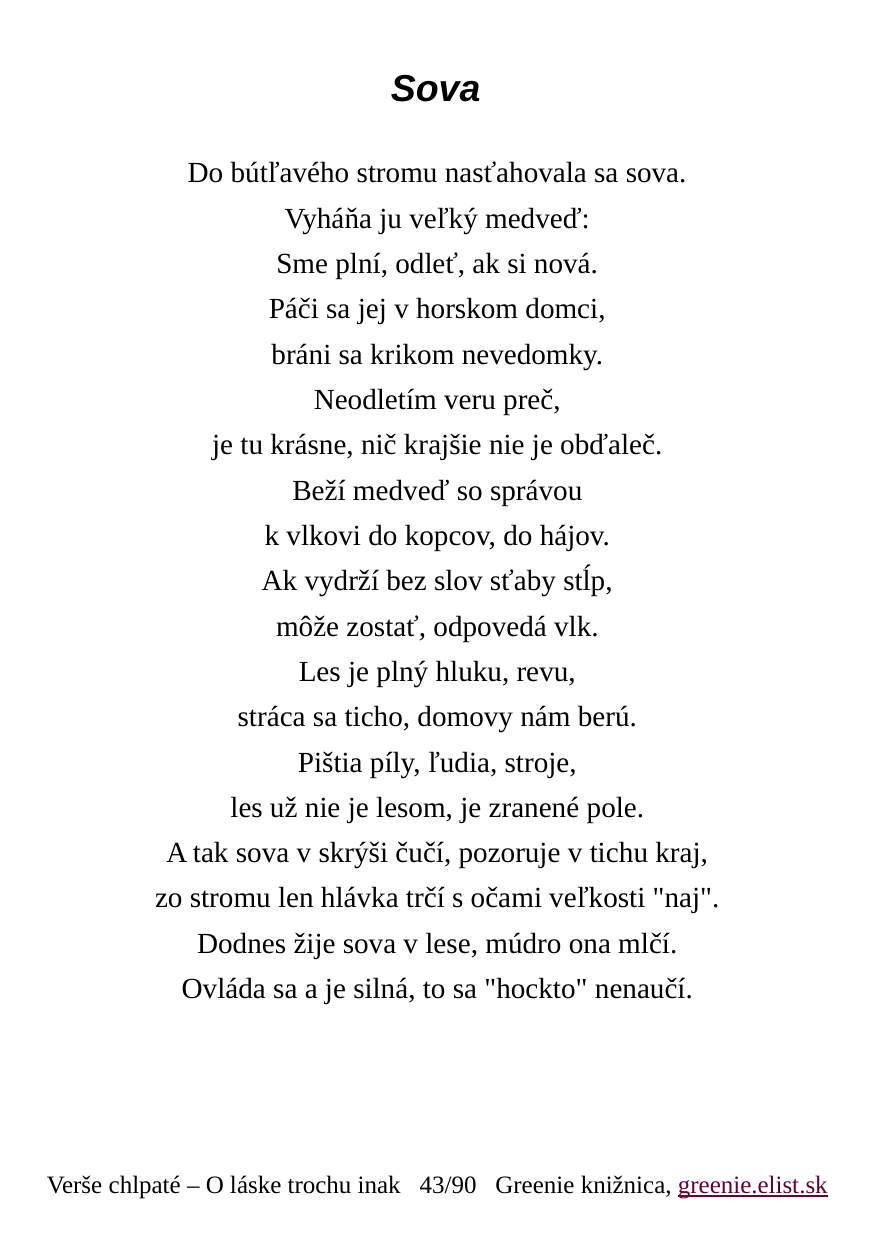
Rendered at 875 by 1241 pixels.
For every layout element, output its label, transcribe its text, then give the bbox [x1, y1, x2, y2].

text Dodnes žije sova v lese, múdro ona mlčí. [41, 926, 833, 959]
text môže zostať, odpovedá vlk. [41, 609, 833, 642]
subtitle Sova [41, 66, 833, 109]
text Vyháňa ju veľký medveď: [41, 201, 833, 234]
text Neodletím veru preč, [41, 382, 833, 416]
text bráni sa krikom nevedomky. [41, 337, 833, 370]
text Ak vydrží bez slov sťaby stĺp, [41, 563, 833, 597]
text A tak sova v skrýši čučí, pozoruje v tichu kraj, [41, 835, 833, 869]
text je tu krásne, nič krajšie nie je obďaleč. [41, 427, 833, 461]
text Ovláda sa a je silná, to sa "hockto" nenaučí. [41, 971, 833, 1005]
text stráca sa ticho, domovy nám berú. [41, 699, 833, 733]
text les už nie je lesom, je zranené pole. [41, 790, 833, 823]
text zo stromu len hlávka trčí s očami veľkosti "naj". [41, 881, 833, 914]
text Les je plný hluku, revu, [41, 654, 833, 688]
text Páči sa jej v horskom domci, [41, 292, 833, 325]
text k vlkovi do kopcov, do hájov. [41, 518, 833, 552]
text Sme plní, odleť, ak si nová. [41, 246, 833, 280]
text Pištia píly, ľudia, stroje, [41, 745, 833, 778]
text Do bútľavého stromu nasťahovala sa sova. [41, 156, 833, 189]
text Beží medveď so správou [41, 473, 833, 506]
